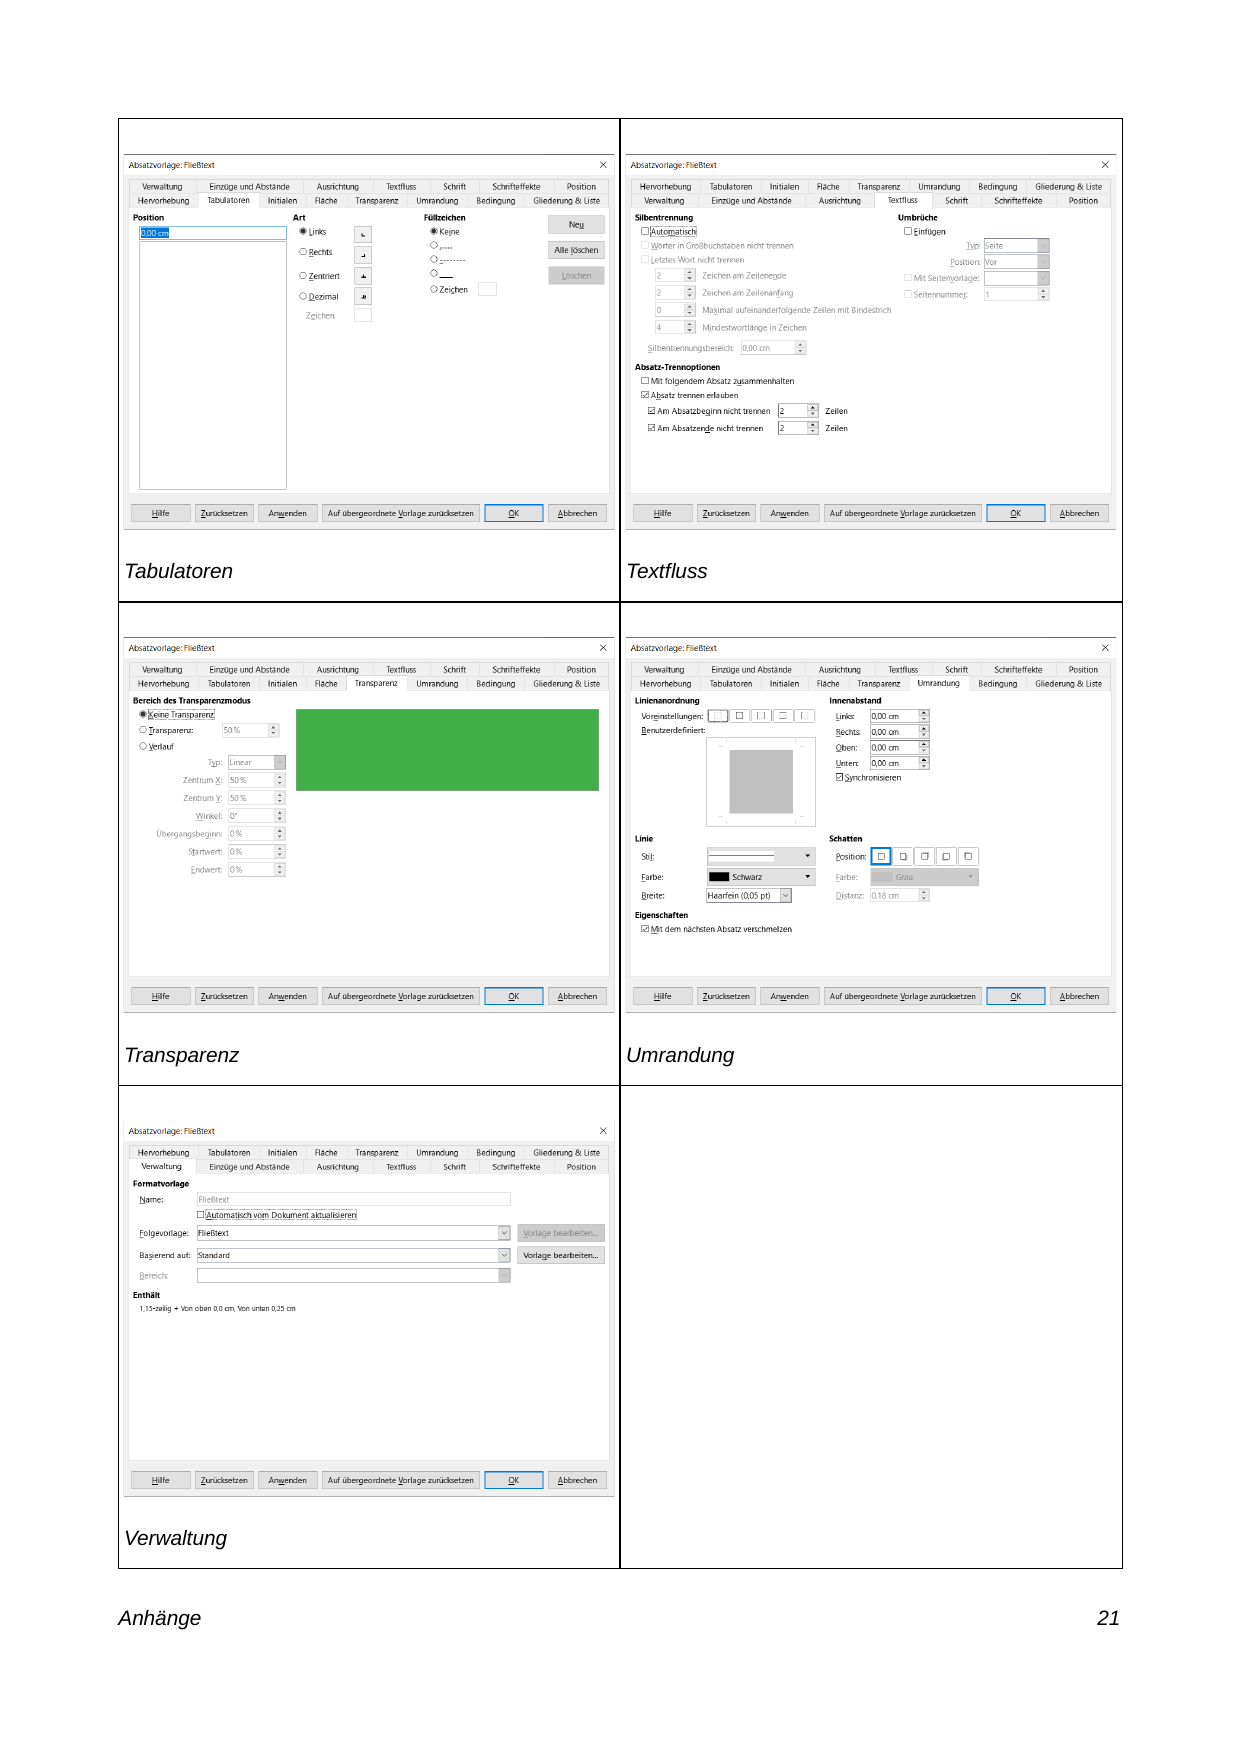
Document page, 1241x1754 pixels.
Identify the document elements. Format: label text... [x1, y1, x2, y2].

table_cell Tabulatoren [119, 119, 619, 601]
picture [123, 1121, 615, 1497]
table_cell Textfluss [621, 119, 1122, 601]
picture [625, 154, 1117, 530]
table_cell [621, 1086, 1122, 1568]
picture [123, 637, 615, 1013]
picture [123, 154, 615, 530]
picture [625, 637, 1117, 1013]
table_cell Verwaltung [119, 1086, 619, 1568]
table_cell Umrandung [621, 603, 1122, 1085]
table_cell Transparenz [119, 603, 619, 1085]
